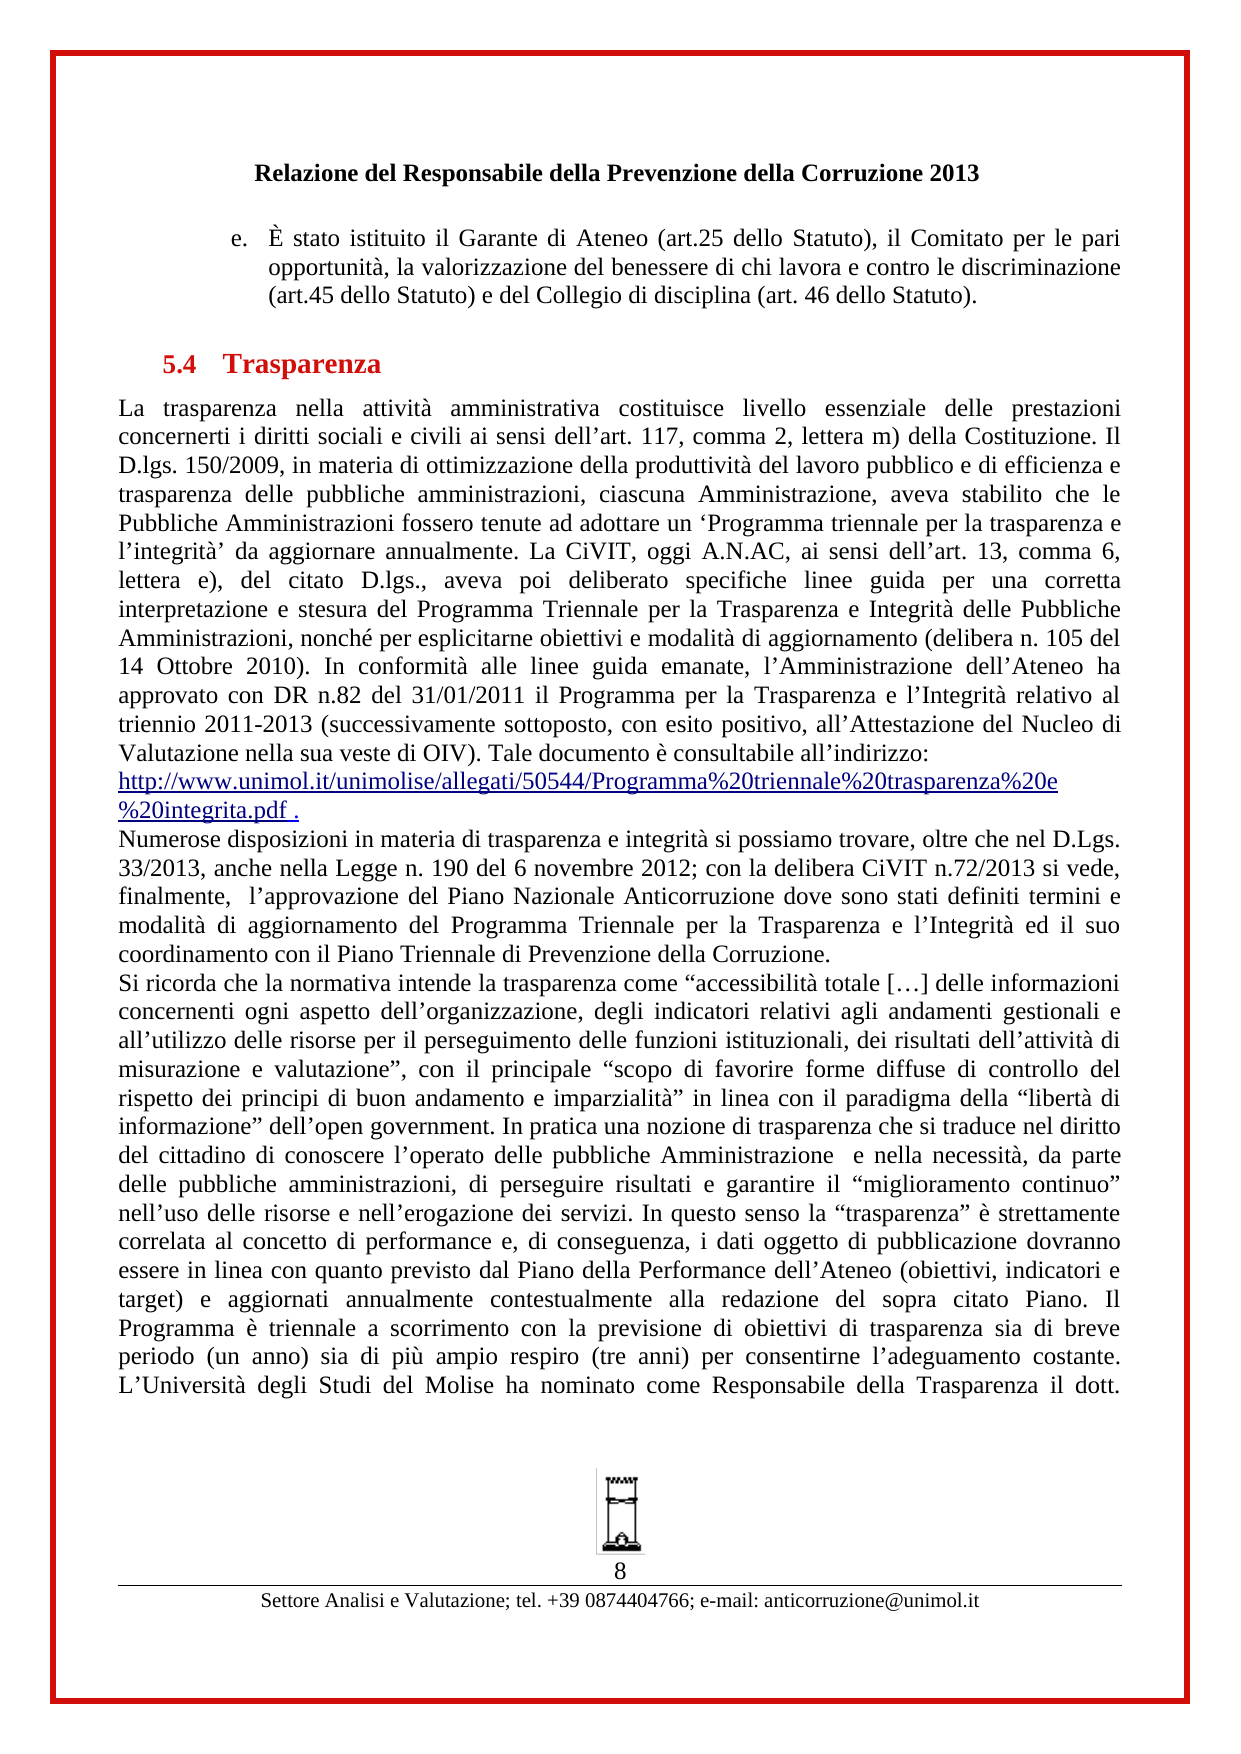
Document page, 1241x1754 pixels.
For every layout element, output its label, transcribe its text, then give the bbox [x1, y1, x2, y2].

subtitle Trasparenza [162, 347, 1122, 380]
text Numerose disposizioni in materia di trasparenza e integrità si possiamo trovare, oltre che nel D.Lgs. 33/2013, anche nella Legge n. 190 del 6 novembre 2012; con la delibera CiVIT n.72/2013 si vede, finalmente, l’approvazione del Piano Nazionale Anticorruzione dove sono stati definiti termini e modalità di aggiornamento del Programma Triennale per la Trasparenza e l’Integrità ed il suo coordinamento con il Piano Triennale di Prevenzione della Corruzione. [118, 824, 1122, 968]
text http://www.unimol.it/unimolise/allegati/50544/Programma%20triennale%20trasparenza%20e%20integrita.pdf . [118, 766, 1122, 824]
list È stato istituito il Garante di Ateneo (art.25 dello Statuto), il Comitato per le pari opportunità, la valorizzazione del benessere di chi lavora e contro le discriminazione (art.45 dello Statuto) e del Collegio di disciplina (art. 46 dello Statuto). [231, 223, 1122, 309]
text Si ricorda che la normativa intende la trasparenza come “accessibilità totale […] delle informazioni concernenti ogni aspetto dell’organizzazione, degli indicatori relativi agli andamenti gestionali e all’utilizzo delle risorse per il perseguimento delle funzioni istituzionali, dei risultati dell’attività di misurazione e valutazione”, con il principale “scopo di favorire forme diffuse di controllo del rispetto dei principi di buon andamento e imparzialità” in linea con il paradigma della “libertà di informazione” dell’open government. In pratica una nozione di trasparenza che si traduce nel diritto del cittadino di conoscere l’operato delle pubbliche Amministrazione e nella necessità, da parte delle pubbliche amministrazioni, di perseguire risultati e garantire il “miglioramento continuo” nell’uso delle risorse e nell’erogazione dei servizi. In questo senso la “trasparenza” è strettamente correlata al concetto di performance e, di conseguenza, i dati oggetto di pubblicazione dovranno essere in linea con quanto previsto dal Piano della Performance dell’Ateneo (obiettivi, indicatori e target) e aggiornati annualmente contestualmente alla redazione del sopra citato Piano. Il Programma è triennale a scorrimento con la previsione di obiettivi di trasparenza sia di breve periodo (un anno) sia di più ampio respiro (tre anni) per consentirne l’adeguamento costante. L’Università degli Studi del Molise ha nominato come Responsabile della Trasparenza il dott. [118, 968, 1122, 1399]
text La trasparenza nella attività amministrativa costituisce livello essenziale delle prestazioni concernerti i diritti sociali e civili ai sensi dell’art. 117, comma 2, lettera m) della Costituzione. Il D.lgs. 150/2009, in materia di ottimizzazione della produttività del lavoro pubblico e di efficienza e trasparenza delle pubbliche amministrazioni, ciascuna Amministrazione, aveva stabilito che le Pubbliche Amministrazioni fossero tenute ad adottare un ‘Programma triennale per la trasparenza e l’integrità’ da aggiornare annualmente. La CiVIT, oggi A.N.AC, ai sensi dell’art. 13, comma 6, lettera e), del citato D.lgs., aveva poi deliberato specifiche linee guida per una corretta interpretazione e stesura del Programma Triennale per la Trasparenza e Integrità delle Pubbliche Amministrazioni, nonché per esplicitarne obiettivi e modalità di aggiornamento (delibera n. 105 del 14 Ottobre 2010). In conformità alle linee guida emanate, l’Amministrazione dell’Ateneo ha approvato con DR n.82 del 31/01/2011 il Programma per la Trasparenza e l’Integrità relativo al triennio 2011-2013 (successivamente sottoposto, con esito positivo, all’Attestazione del Nucleo di Valutazione nella sua veste di OIV). Tale documento è consultabile all’indirizzo: [118, 393, 1122, 766]
